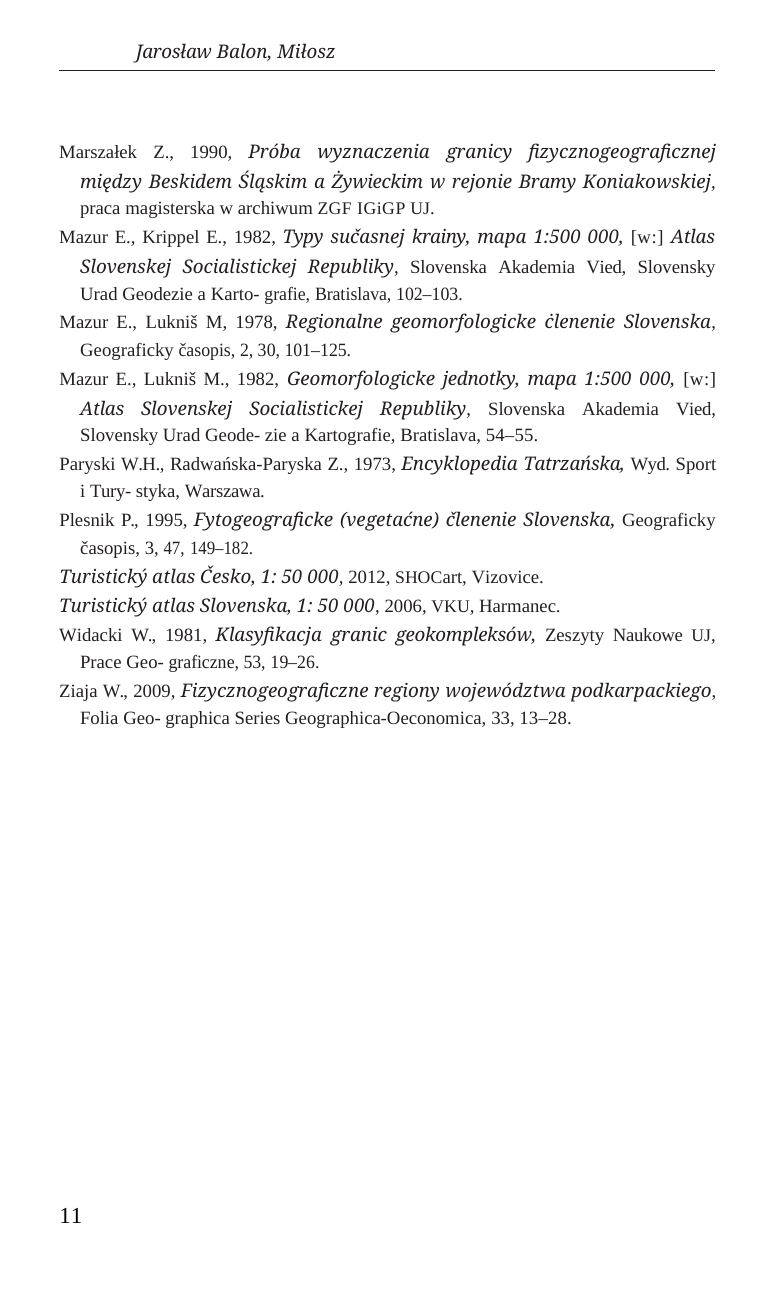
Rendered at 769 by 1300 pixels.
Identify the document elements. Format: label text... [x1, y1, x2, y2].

text Mazur E., Krippel E., 1982, Typy sučasnej krainy, mapa 1:500 000, [w:] Atlas Slovenskej Socialistickej Republiky, Slovenska Akademia Vied, Slovensky Urad Geodezie a Karto- grafie, Bratislava, 102–103. [59, 223, 716, 304]
text Turistický atlas Česko, 1: 50 000, 2012, SHOCart, Vizovice. [59, 563, 727, 589]
text Mazur E., Lukniš M, 1978, Regionalne geomorfologicke ċlenenie Slovenska, Geograficky časopis, 2, 30, 101–125. [59, 309, 716, 360]
text Ziaja W., 2009, Fizycznogeograficzne regiony województwa podkarpackiego, Folia Geo- graphica Series Geographica-Oeconomica, 33, 13–28. [59, 677, 716, 729]
text Plesnik P., 1995, Fytogeograficke (vegetaćne) členenie Slovenska, Geograficky časopis, 3, 47, 149–182. [59, 507, 716, 558]
text Turistický atlas Slovenska, 1: 50 000, 2006, VKU, Harmanec. [59, 592, 727, 617]
text Widacki W., 1981, Klasyfikacja granic geokompleksów, Zeszyty Naukowe UJ, Prace Geo- graficzne, 53, 19–26. [59, 621, 716, 672]
text Mazur E., Lukniš M., 1982, Geomorfologicke jednotky, mapa 1:500 000, [w:] Atlas Slovenskej Socialistickej Republiky, Slovenska Akademia Vied, Slovensky Urad Geode- zie a Kartografie, Bratislava, 54–55. [59, 365, 716, 446]
text Paryski W.H., Radwańska-Paryska Z., 1973, Encyklopedia Tatrzańska, Wyd. Sport i Tury- styka, Warszawa. [59, 450, 716, 502]
text Marszałek Z., 1990, Próba wyznaczenia granicy fizycznogeograficznej między Beskidem Śląskim a Żywieckim w rejonie Bramy Koniakowskiej, praca magisterska w archiwum ZGF IGiGP UJ. [59, 138, 716, 219]
